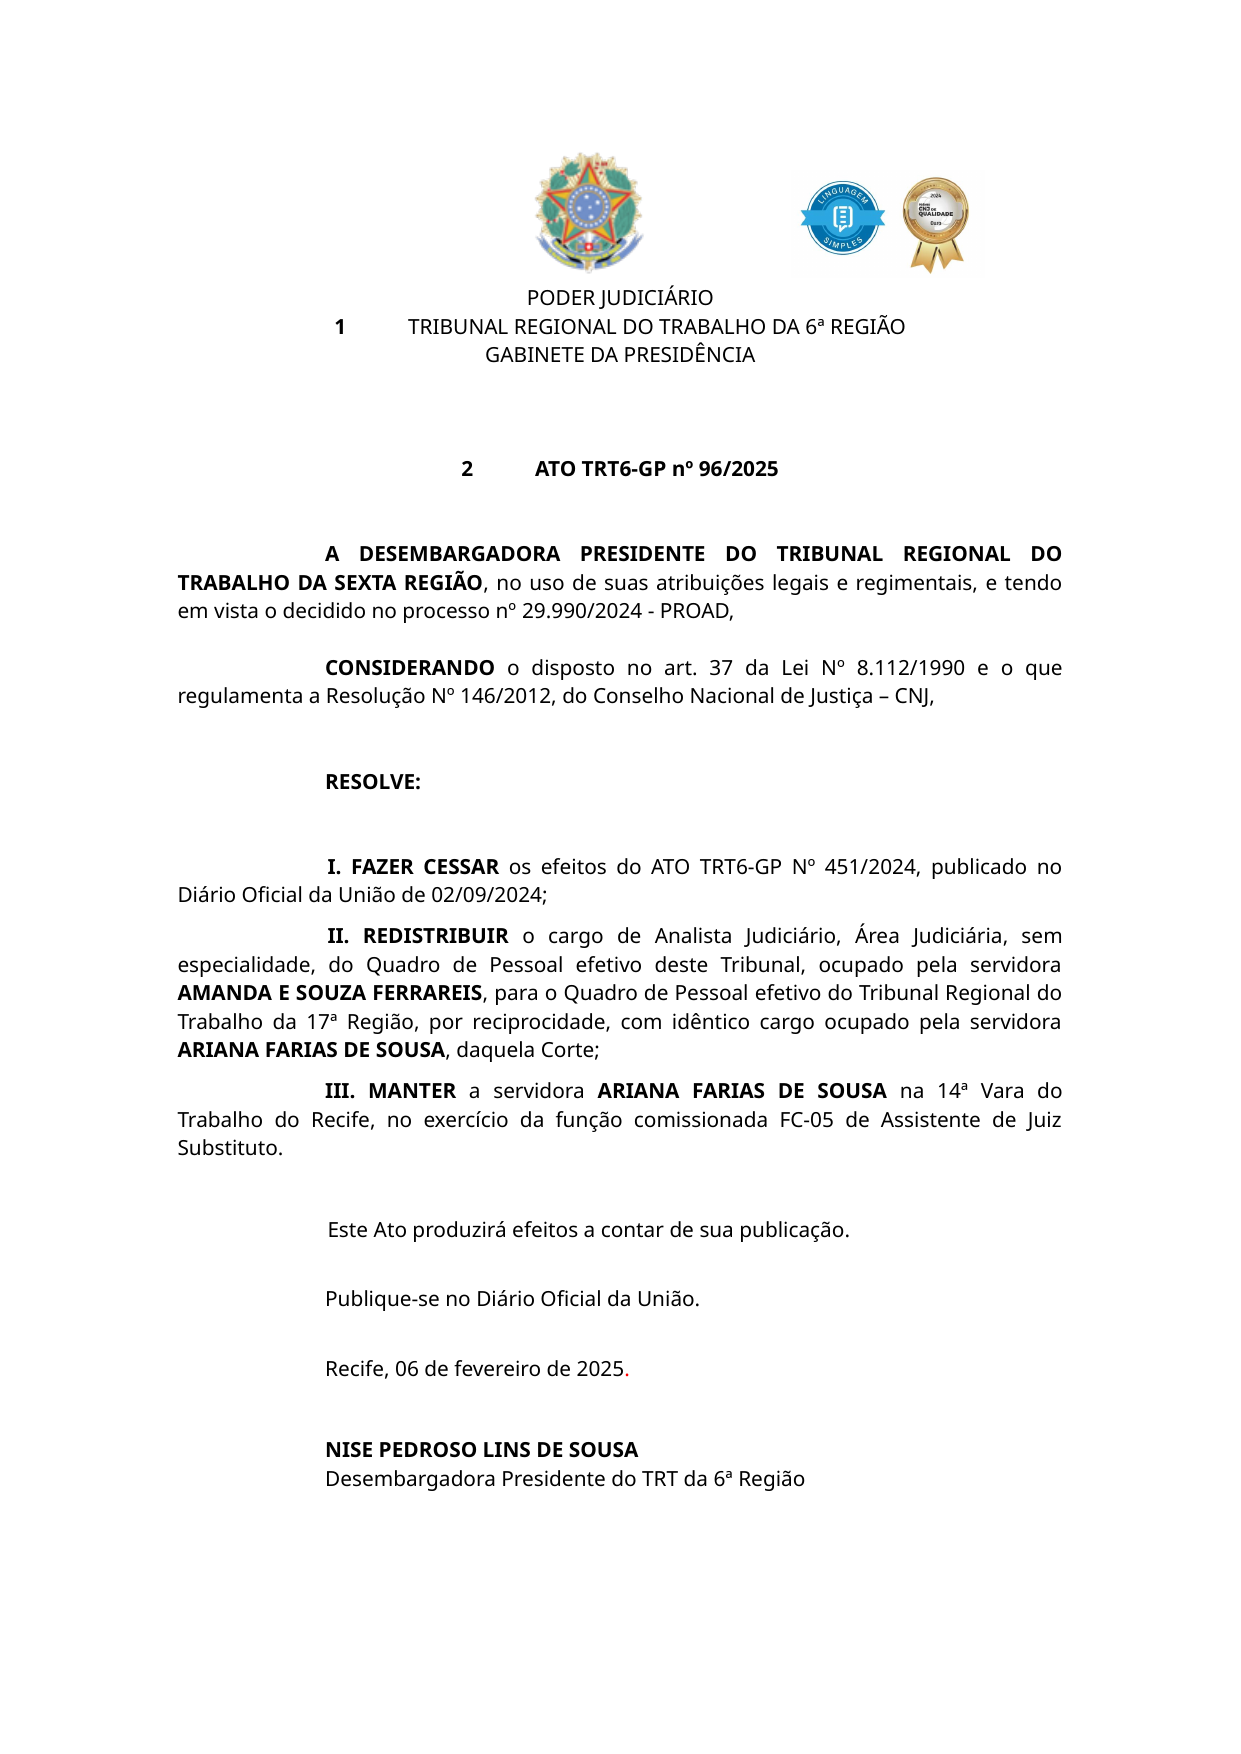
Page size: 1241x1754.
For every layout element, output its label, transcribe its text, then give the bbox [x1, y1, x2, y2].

text I. FAZER CESSAR os efeitos do ATO TRT6-GP Nº 451/2024, publicado no Diário Oficial da União de 02/09/2024; [177, 852, 1063, 909]
text Publique-se no Diário Oficial da União. [177, 1284, 1063, 1313]
picture [526, 147, 650, 278]
text II. REDISTRIBUIR o cargo de Analista Judiciário, Área Judiciária, sem especialidade, do Quadro de Pessoal efetivo deste Tribunal, ocupado pela servidora AMANDA E SOUZA FERRAREIS, para o Quadro de Pessoal efetivo do Tribunal Regional do Trabalho da 17ª Região, por reciprocidade, com idêntico cargo ocupado pela servidora ARIANA FARIAS DE SOUSA, daquela Corte; [177, 922, 1063, 1064]
text Este Ato produzirá efeitos a contar de sua publicação. [177, 1215, 1063, 1243]
text NISE PEDROSO LINS DE SOUSA [250, 1436, 1063, 1464]
text CONSIDERANDO o disposto no art. 37 da Lei Nº 8.112/1990 e o que regulamenta a Resolução Nº 146/2012, do Conselho Nacional de Justiça – CNJ, [177, 653, 1063, 710]
text PODER JUDICIÁRIO [177, 283, 1063, 312]
text RESOLVE: [177, 767, 1063, 795]
list ATO TRT6-GP nº 96/2025 [177, 454, 1063, 482]
list TRIBUNAL REGIONAL DO TRABALHO DA 6ª REGIÃO [177, 312, 1063, 340]
picture [790, 170, 985, 278]
text Desembargadora Presidente do TRT da 6ª Região [250, 1464, 1063, 1492]
text Recife, 06 de fevereiro de 2025. [177, 1354, 1063, 1382]
text III. MANTER a servidora ARIANA FARIAS DE SOUSA na 14ª Vara do Trabalho do Recife, no exercício da função comissionada FC-05 de Assistente de Juiz Substituto. [177, 1076, 1063, 1162]
text A DESEMBARGADORA PRESIDENTE DO TRIBUNAL REGIONAL DO TRABALHO DA SEXTA REGIÃO, no uso de suas atribuições legais e regimentais, e tendo em vista o decidido no processo nº 29.990/2024 - PROAD, [177, 539, 1063, 625]
text GABINETE DA PRESIDÊNCIA [177, 340, 1063, 369]
